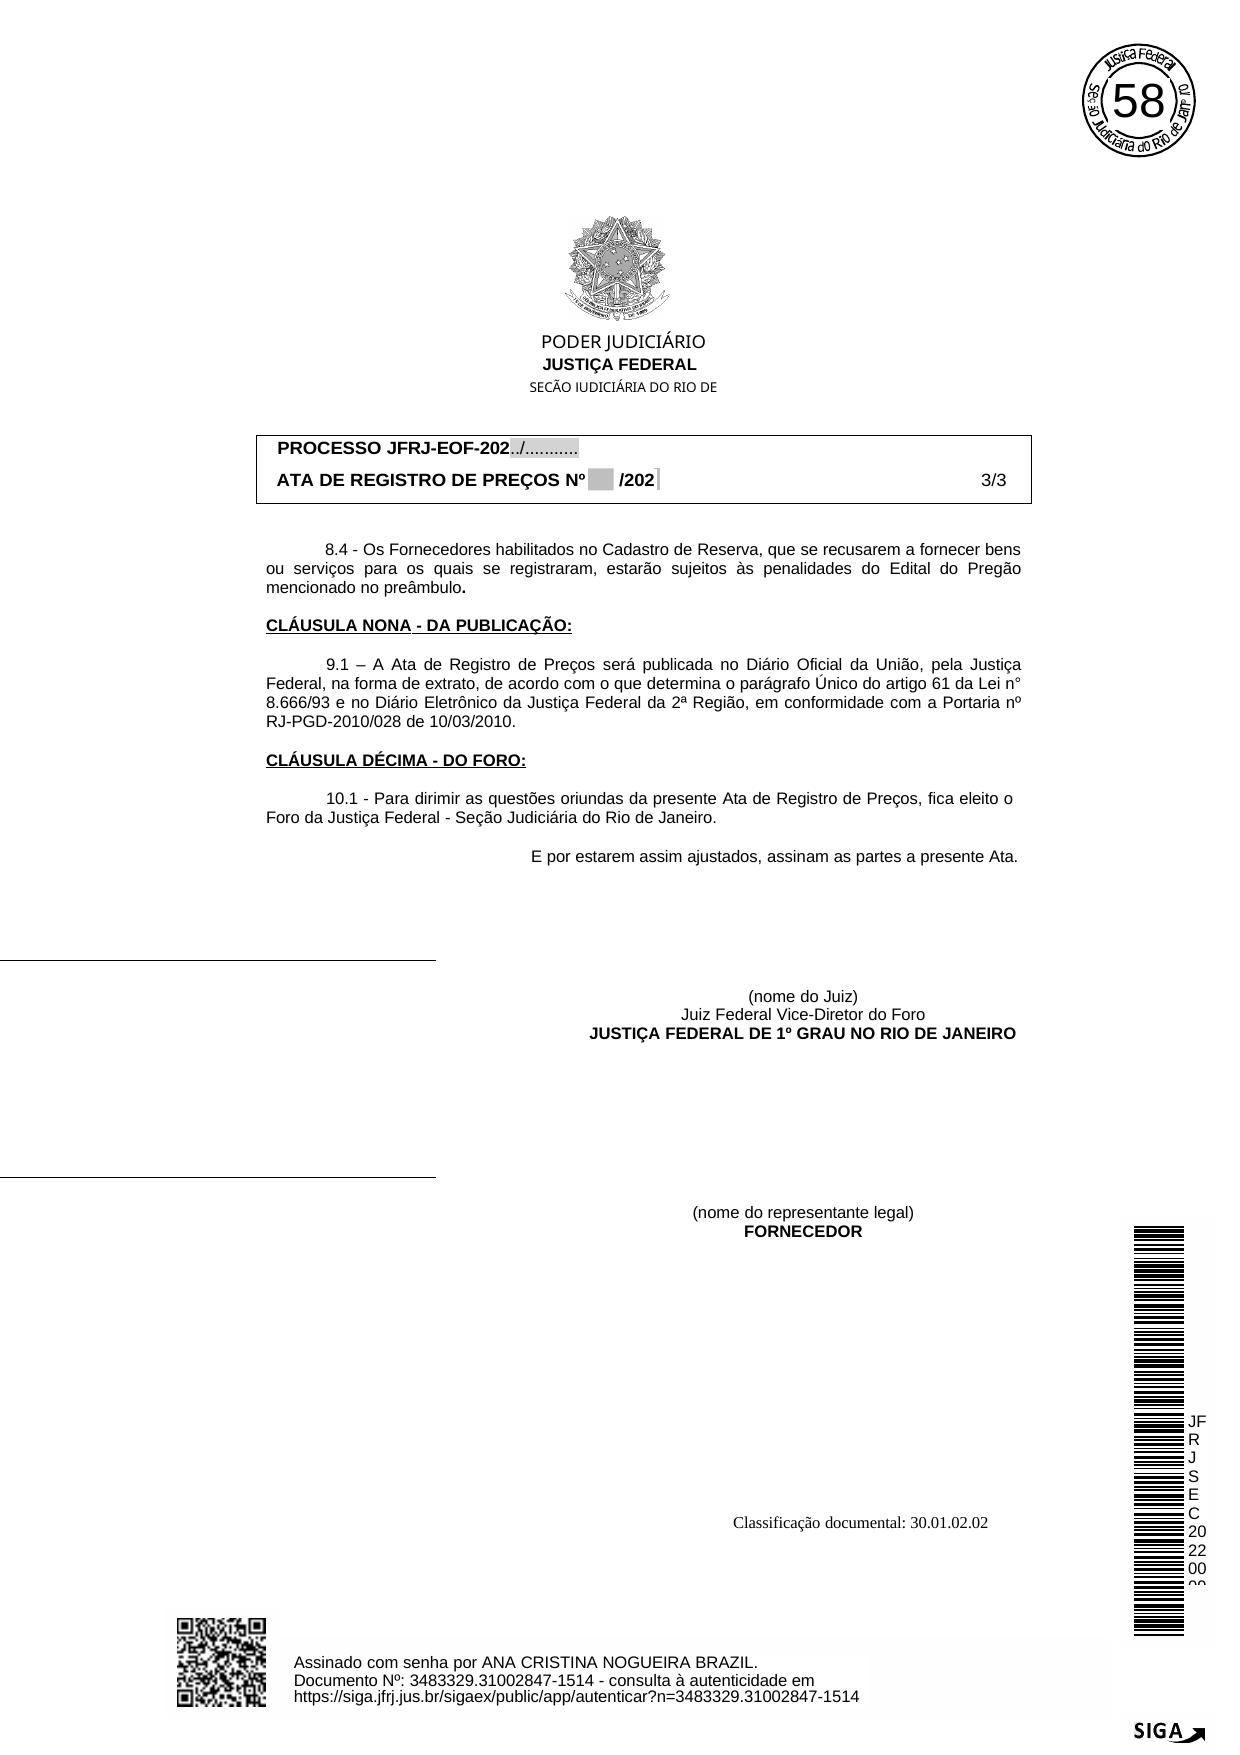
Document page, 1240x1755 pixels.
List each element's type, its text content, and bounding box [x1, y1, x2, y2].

text Juiz Federal Vice-Diretor do Foro [424, 1006, 1182, 1025]
text JFRJSEC202200097A [1188, 1412, 1207, 1584]
text JUSTIÇA FEDERAL DE 1º GRAU NO RIO DE JANEIRO [424, 1025, 1181, 1044]
text (nome do Juiz) [424, 988, 1182, 1006]
text CLÁUSULA DÉCIMA - DO FORO: [266, 751, 1239, 770]
text CLÁUSULA NONA - DA PUBLICAÇÃO: [266, 616, 1239, 635]
text 9.1 – A Ata de Registro de Preços será publicada no Diário Oficial da União, pela Justiça Federal, na forma de extrato, de acordo com o que determina o parágrafo Único do artigo 61 da Lei n° 8.666/93 e no Diário Eletrônico da Justiça Federal da 2ª Região, em conformidade com a Portaria nº RJ-PGD-2010/028 de 10/03/2010. [266, 655, 1022, 731]
text 10.1 - Para dirimir as questões oriundas da presente Ata de Registro de Preços, fica eleito o Foro da Justiça Federal - Seção Judiciária do Rio de Janeiro. [266, 789, 1027, 827]
text ç [1088, 98, 1099, 106]
text 8.4 - Os Fornecedores habilitados no Cadastro de Reserva, que se recusarem a fornecer bens ou serviços para os quais se registraram, estarão sujeitos às penalidades do Edital do Pregão mencionado no preâmbulo. [266, 539, 1022, 597]
text FORNECEDOR [424, 1222, 1122, 1241]
text E por estarem assim ajustados, assinam as partes a presente Ata. [531, 847, 1239, 866]
text e [1180, 95, 1193, 105]
text (nome do representante legal) [424, 1205, 1182, 1222]
text Classificação documental: 30.01.02.02 [733, 1513, 1122, 1532]
